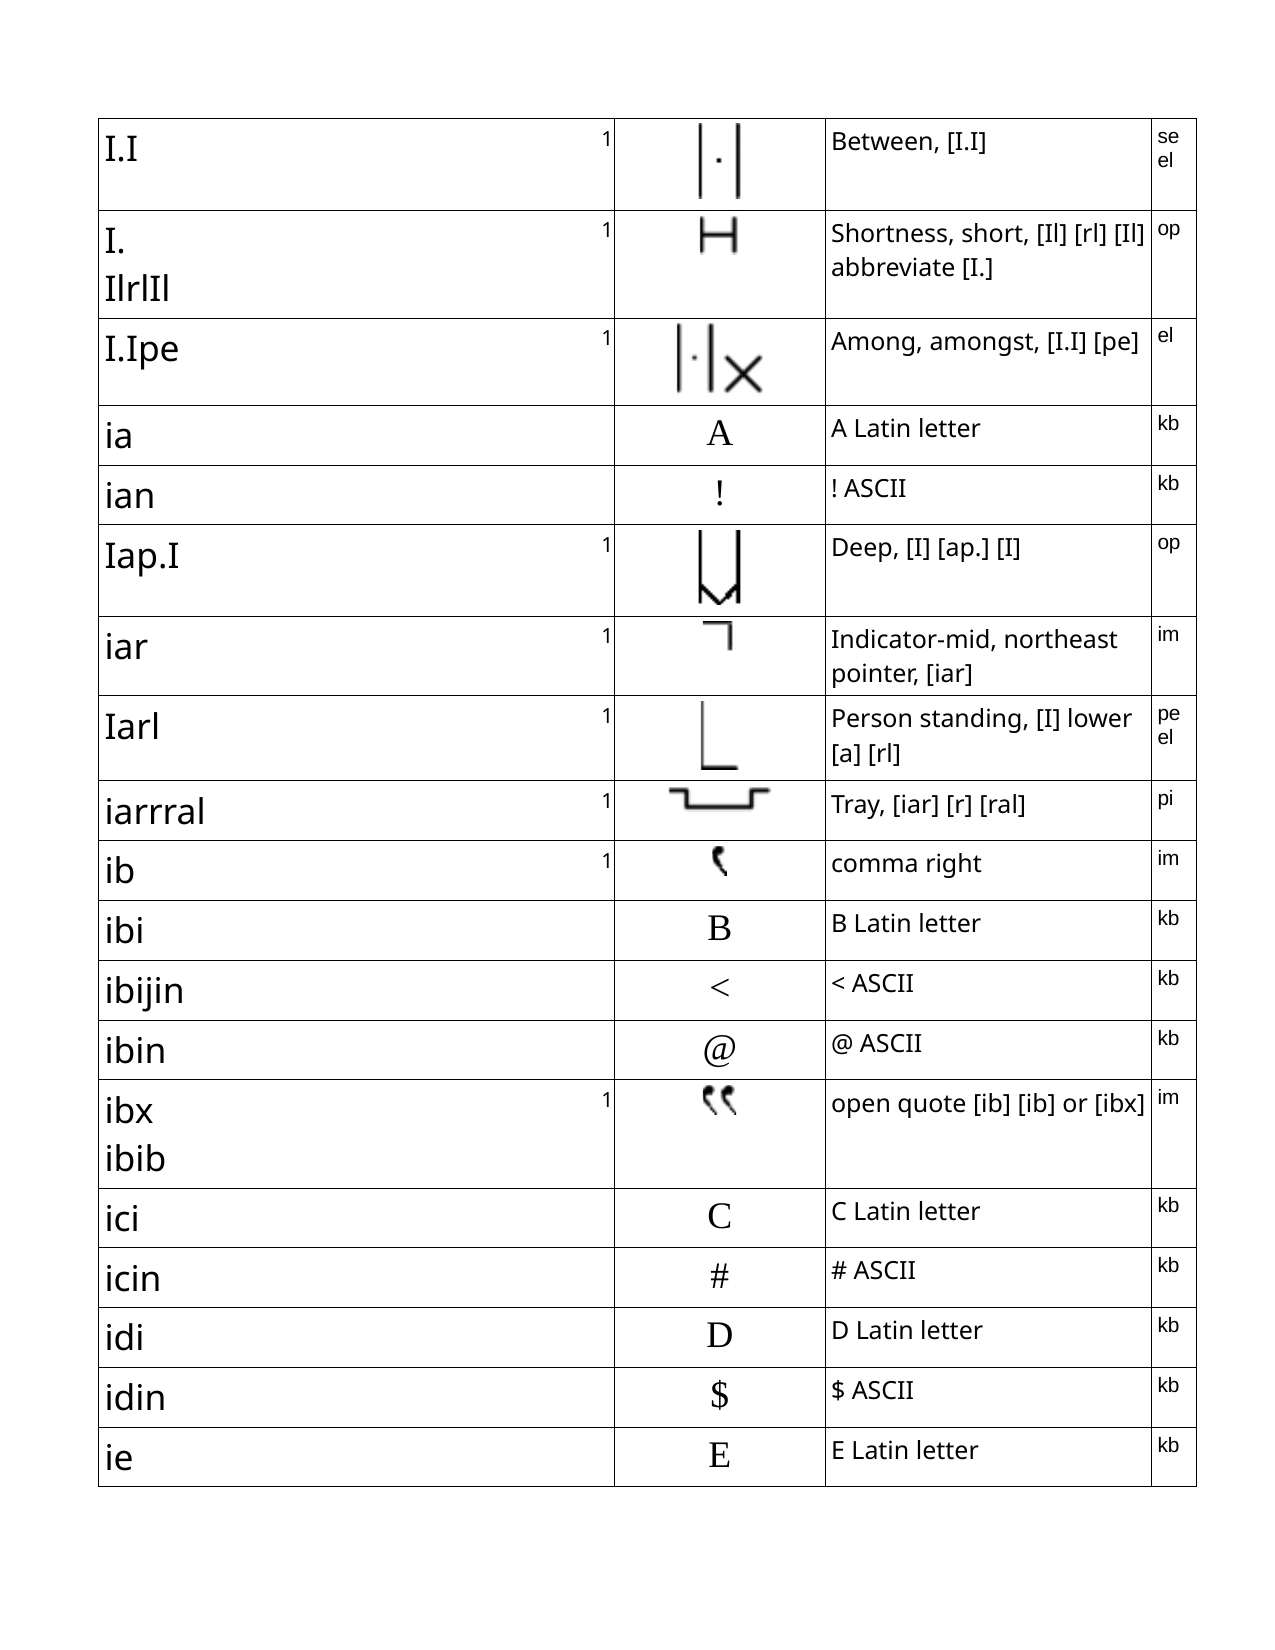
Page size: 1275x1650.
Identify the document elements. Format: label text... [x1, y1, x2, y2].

table_cell ! ASCII [826, 466, 1151, 524]
table_cell im [1152, 617, 1196, 695]
table_cell Among, amongst, [I.I] [pe] [826, 319, 1151, 405]
table_cell kb [1152, 1428, 1196, 1486]
table_cell # ASCII [826, 1248, 1151, 1307]
table_cell [615, 1080, 825, 1187]
table_cell [615, 119, 825, 209]
table_cell [615, 696, 825, 780]
table_cell op [1152, 211, 1196, 317]
table_cell im [1152, 1080, 1196, 1187]
picture [668, 786, 771, 812]
table_cell # [615, 1248, 825, 1307]
table_cell ibijin [99, 961, 595, 1019]
table_cell ici [99, 1189, 595, 1247]
table_cell 1 [595, 617, 614, 695]
table_cell comma right [826, 841, 1151, 900]
table_cell ibin [99, 1021, 595, 1079]
table_cell B [615, 901, 825, 960]
table_cell Shortness, short, [Il] [rl] [Il] abbreviate [I.] [826, 211, 1151, 317]
table_cell C [615, 1189, 825, 1247]
table_cell I. IlrlIl [99, 211, 595, 317]
table_cell [595, 1368, 614, 1427]
table_cell pe el [1152, 696, 1196, 780]
table_cell @ [615, 1021, 825, 1079]
table_cell kb [1152, 1248, 1196, 1307]
table_cell Iap.I [99, 525, 595, 616]
table_cell im [1152, 841, 1196, 900]
table_cell ib [99, 841, 595, 900]
table_cell A Latin letter [826, 406, 1151, 464]
table_cell idin [99, 1368, 595, 1427]
table_cell 1 [595, 211, 614, 317]
table_cell 1 [595, 781, 614, 840]
table_cell [595, 1308, 614, 1367]
table_cell Indicator-mid, northeast pointer, [iar] [826, 617, 1151, 695]
table_cell el [1152, 319, 1196, 405]
table_cell kb [1152, 1021, 1196, 1079]
table_cell [595, 961, 614, 1019]
table_cell idi [99, 1308, 595, 1367]
picture [702, 621, 737, 655]
table_cell B Latin letter [826, 901, 1151, 960]
table_cell 1 [595, 525, 614, 616]
table_cell A [615, 406, 825, 464]
table_cell 1 [595, 841, 614, 900]
table_cell < [615, 961, 825, 1019]
table_cell pi [1152, 781, 1196, 840]
table_cell [615, 617, 825, 695]
picture [676, 323, 763, 395]
table_cell open quote [ib] [ib] or [ibx] [826, 1080, 1151, 1187]
table_cell kb [1152, 466, 1196, 524]
table_cell kb [1152, 1368, 1196, 1427]
table_cell ian [99, 466, 595, 524]
table_cell ! [615, 466, 825, 524]
table_cell [595, 1189, 614, 1247]
table_cell I.I [99, 119, 595, 209]
table_cell [595, 901, 614, 960]
table_cell < ASCII [826, 961, 1151, 1019]
table_cell Person standing, [I] lower [a] [rl] [826, 696, 1151, 780]
table_cell ibx ibib [99, 1080, 595, 1187]
table_cell se el [1152, 119, 1196, 209]
picture [702, 1085, 737, 1115]
table_cell ibi [99, 901, 595, 960]
table_cell 1 [595, 696, 614, 780]
table_cell C Latin letter [826, 1189, 1151, 1247]
table_cell [595, 1428, 614, 1486]
picture [698, 123, 741, 199]
table_cell icin [99, 1248, 595, 1307]
table_cell 1 [595, 1080, 614, 1187]
table_cell ia [99, 406, 595, 464]
table_cell op [1152, 525, 1196, 616]
table_cell D [615, 1308, 825, 1367]
table_cell [595, 1248, 614, 1307]
table_cell kb [1152, 901, 1196, 960]
table_cell 1 [595, 119, 614, 209]
table_cell [615, 211, 825, 317]
table_cell iarrral [99, 781, 595, 840]
table_cell I.Ipe [99, 319, 595, 405]
table_cell Deep, [I] [ap.] [I] [826, 525, 1151, 616]
table_cell Tray, [iar] [r] [ral] [826, 781, 1151, 840]
picture [699, 215, 740, 255]
table_cell E Latin letter [826, 1428, 1151, 1486]
picture [700, 701, 739, 770]
table_cell [595, 1021, 614, 1079]
table_cell 1 [595, 319, 614, 405]
table_cell Between, [I.I] [826, 119, 1151, 209]
table_cell @ ASCII [826, 1021, 1151, 1079]
table_cell [595, 406, 614, 464]
table_cell kb [1152, 961, 1196, 1019]
table_cell $ ASCII [826, 1368, 1151, 1427]
picture [698, 530, 741, 605]
table_cell D Latin letter [826, 1308, 1151, 1367]
table_cell [615, 781, 825, 840]
table_cell [595, 466, 614, 524]
table_cell kb [1152, 406, 1196, 464]
table_cell iar [99, 617, 595, 695]
table_cell $ [615, 1368, 825, 1427]
table_cell [615, 841, 825, 900]
picture [712, 846, 727, 876]
table_cell ie [99, 1428, 595, 1486]
table_cell kb [1152, 1308, 1196, 1367]
table_cell [615, 319, 825, 405]
table_cell E [615, 1428, 825, 1486]
table_cell [615, 525, 825, 616]
table_cell kb [1152, 1189, 1196, 1247]
table_cell Iarl [99, 696, 595, 780]
